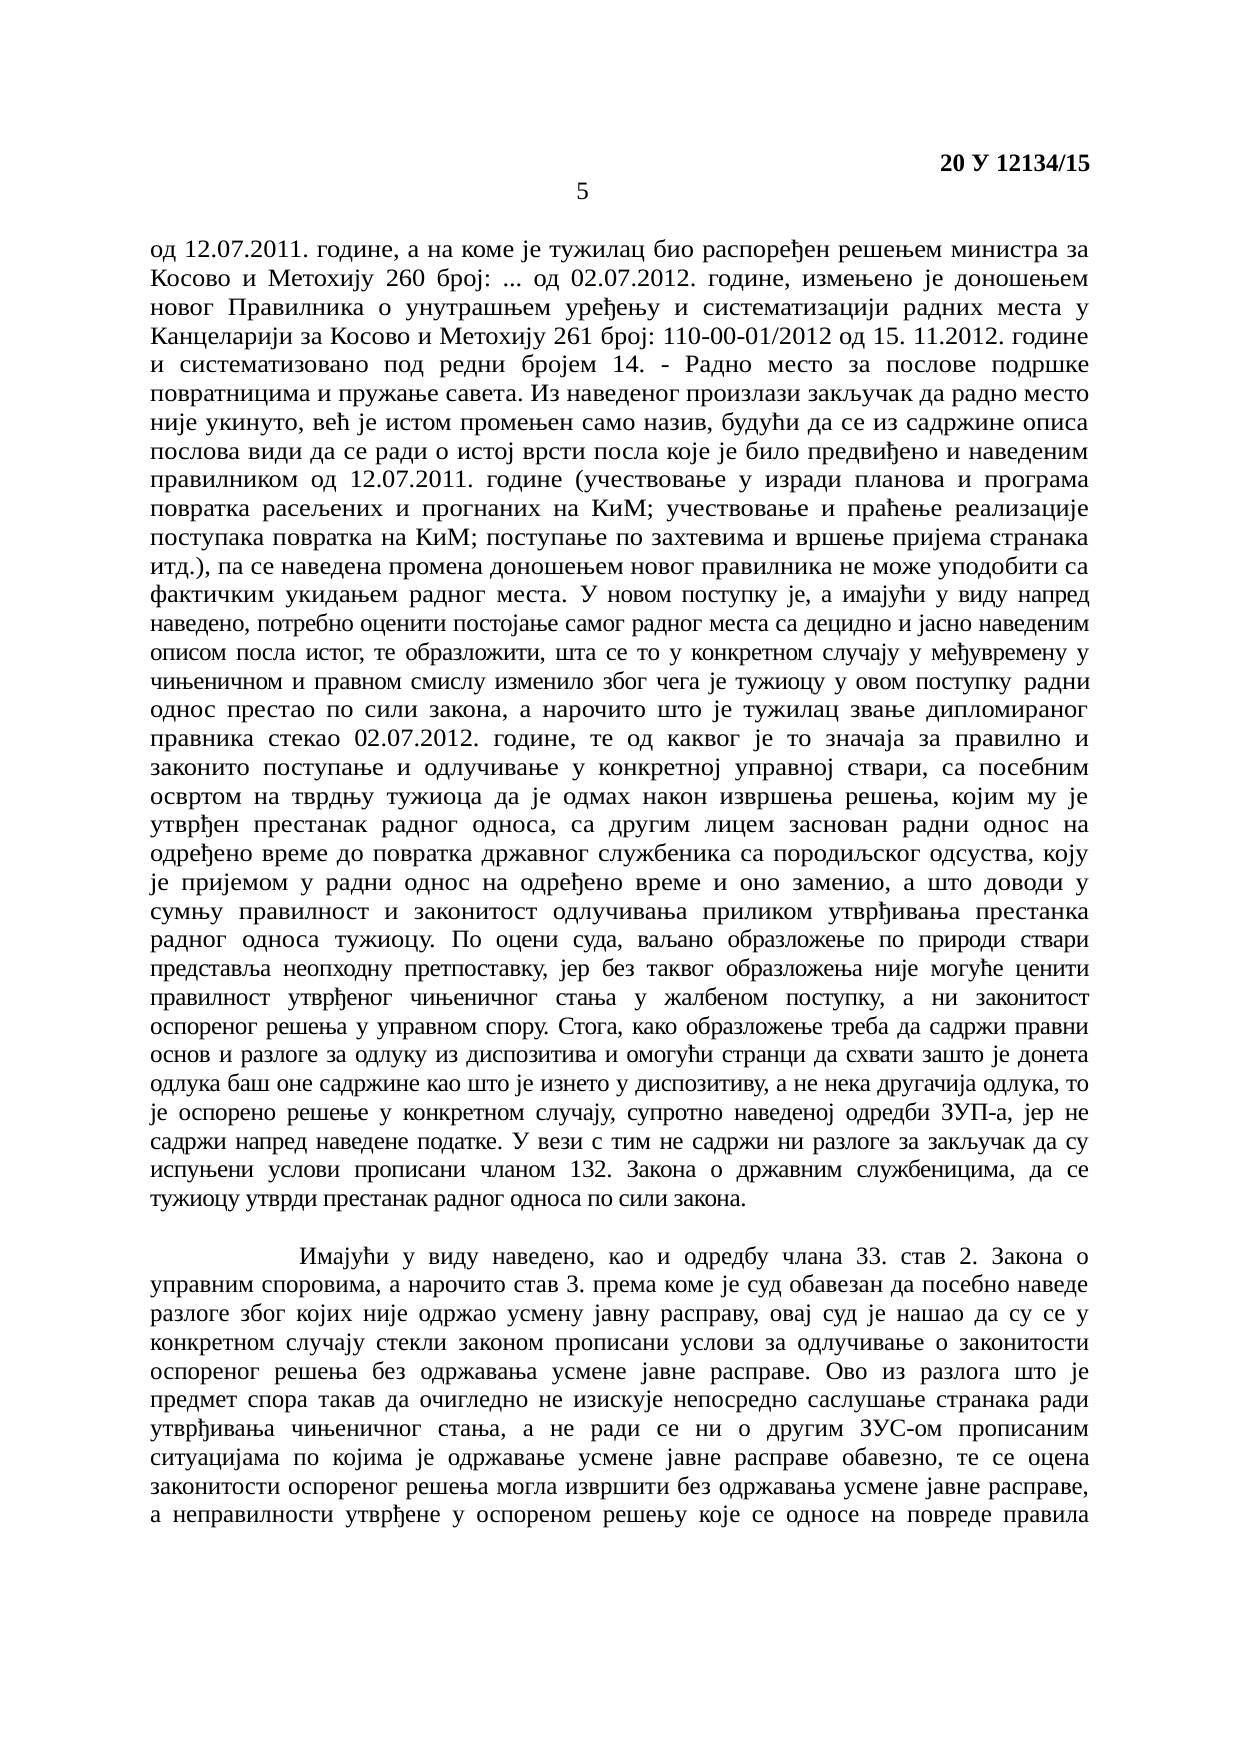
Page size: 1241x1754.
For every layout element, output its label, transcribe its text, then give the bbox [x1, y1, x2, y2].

text Имајући у виду наведено, као и одредбу члана 33. став 2. Закона о управним споровима, а нарочито став 3. према коме је суд обавезан да посебно наведе разлоге због којих није одржао усмену јавну расправу, овај суд је нашао да су се у конкретном случају стекли законом прописани услови за одлучивање о законитости оспореног решења без одржавања усмене јавне расправе. Ово из разлога што је предмет спора такав да очигледно не изискује непосредно саслушање странака ради утврђивања чињеничног стања, а не ради се ни о другим ЗУС-ом прописаним ситуацијама по којима је одржавање усмене јавне расправе обавезно, те се оцена законитости оспореног решења могла извршити без одржавања усмене јавне расправе, а неправилности утврђене у оспореном решењу које се односе на повреде правила [150, 1241, 1090, 1528]
text од 12.07.2011. године, а на коме је тужилац био распоређен решењем министра за Косово и Метохију 260 број: ... од 02.07.2012. године, измењено је доношењем новог Правилника о унутрашњем уређењу и систематизацији радних места у Канцеларији за Косово и Метохију 261 број: 110-00-01/2012 од 15. 11.2012. године и систематизовано под редни бројем 14. - Радно место за послове подршке повратницима и пружање савета. Из наведеног произлази закључак да радно место није укинуто, већ је истом промењен само назив, будући да се из садржине описа послова види да се ради о истој врсти посла које је било предвиђено и наведеним правилником од 12.07.2011. године (учествовање у изради планова и програма повратка расељених и прогнаних на КиМ; учествовање и праћење реализације поступака повратка на КиМ; поступање по захтевима и вршење пријема странака итд.), па се наведена промена доношењем новог правилника не може уподобити са фактичким укидањем радног места. У новом поступку је, а имајући у виду напред наведено, потребно оценити постојање самог радног места са децидно и јасно наведеним описом посла истог, те образложити, шта се то у конкретном случају у међувремену у чињеничном и правном смислу изменило због чега је тужиоцу у овом поступку радни однос престао по сили закона, а нарочито што је тужилац звање дипломираног правника стекао 02.07.2012. године, те од каквог је то значаја за правилно и законито поступање и одлучивање у конкретној управној ствари, са посебним освртом на тврдњу тужиоца да је одмах након извршења решења, којим му је утврђен престанак радног односа, са другим лицем заснован радни однос на одређено време до повратка државног службеника са породиљског одсуства, коју је пријемом у радни однос на одређено време и оно заменио, а што доводи у сумњу правилност и законитост одлучивања приликом утврђивања престанка радног односа тужиоцу. По оцени суда, ваљано образложење по природи ствари представља неопходну претпоставку, јер без таквог образложења није могуће ценити правилност утврђеног чињеничног стања у жалбеном поступку, а ни законитост оспореног решења у управном спору. Стога, како образложење треба да садржи правни основ и разлоге за одлуку из диспозитива и омогући странци да схвати зашто је донета одлука баш оне садржине као што је изнето у диспозитиву, а не нека другачија одлука, то је оспорено решење у конкретном случају, супротно наведеној одредби ЗУП-а, јер не садржи напред наведене податке. У вези с тим не садржи ни разлоге за закључак да су испуњени услови прописани чланом 132. Закона о државним службеницима, да се тужиоцу утврди престанак радног односа по сили закона. [150, 234, 1090, 1212]
